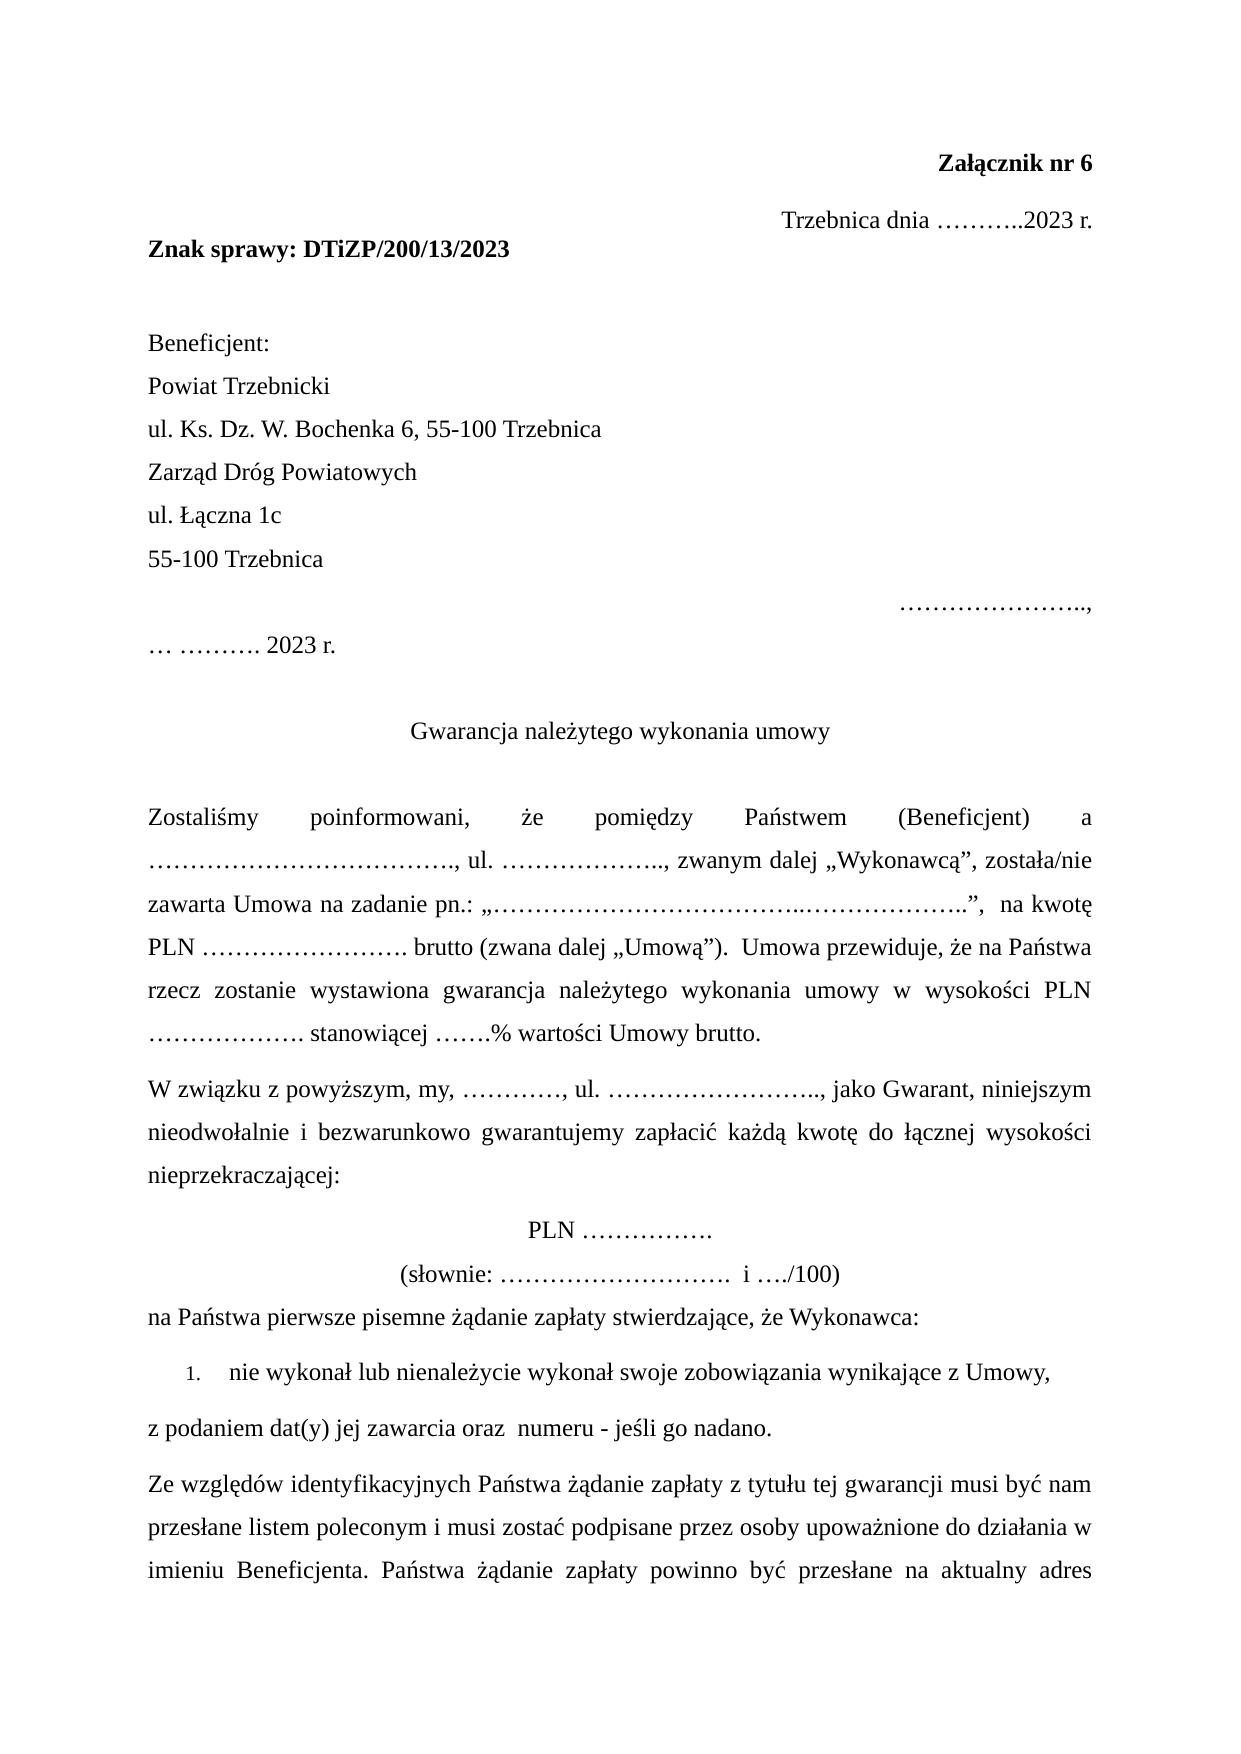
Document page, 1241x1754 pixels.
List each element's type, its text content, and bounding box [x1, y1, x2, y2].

text ………………….., … ………. 2023 r. [148, 587, 1093, 659]
text ul. Ks. Dz. W. Bochenka 6, 55-100 Trzebnica [148, 414, 1093, 443]
text PLN ……………. [148, 1216, 1093, 1244]
text (słownie: ………………………. i …./100) [148, 1259, 1093, 1287]
text Gwarancja należytego wykonania umowy [148, 716, 1093, 745]
text Znak sprawy: DTiZP/200/13/2023 [148, 234, 1093, 263]
text Beneficjent: [148, 328, 1093, 357]
text 55-100 Trzebnica [148, 544, 1093, 572]
text na Państwa pierwsze pisemne żądanie zapłaty stwierdzające, że Wykonawca: [148, 1302, 1093, 1331]
text Powiat Trzebnicki [148, 371, 1093, 400]
text Załącznik nr 6 [148, 148, 1093, 176]
text W związku z powyższym, my, …………, ul. …………………….., jako Gwarant, niniejszym nieodwołalnie i bezwarunkowo gwarantujemy zapłacić każdą kwotę do łącznej wysokości nieprzekraczającej: [148, 1074, 1093, 1189]
text Trzebnica dnia ………..2023 r. [148, 205, 1093, 234]
text z podaniem dat(y) jej zawarcia oraz numeru - jeśli go nadano. [148, 1413, 1093, 1442]
text ul. Łączna 1c [148, 501, 1093, 529]
text Ze względów identyfikacyjnych Państwa żądanie zapłaty z tytułu tej gwarancji musi być nam przesłane listem poleconym i musi zostać podpisane przez osoby upoważnione do działania w imieniu Beneficjenta. Państwa żądanie zapłaty powinno być przesłane na aktualny adres [148, 1469, 1093, 1584]
list nie wykonał lub nienależycie wykonał swoje zobowiązania wynikające z Umowy, [185, 1357, 1093, 1386]
text Zarząd Dróg Powiatowych [148, 457, 1093, 486]
text Zostaliśmy poinformowani, że pomiędzy Państwem (Beneficjent) a ………………………………., ul. ……………….., zwanym dalej „Wykonawcą”, została/nie zawarta Umowa na zadanie pn.: „………………………………..………………..”, na kwotę PLN ……………………. brutto (zwana dalej „Umową”). Umowa przewiduje, że na Państwa rzecz zostanie wystawiona gwarancja należytego wykonania umowy w wysokości PLN ………………. stanowiącej …….% wartości Umowy brutto. [148, 802, 1093, 1047]
